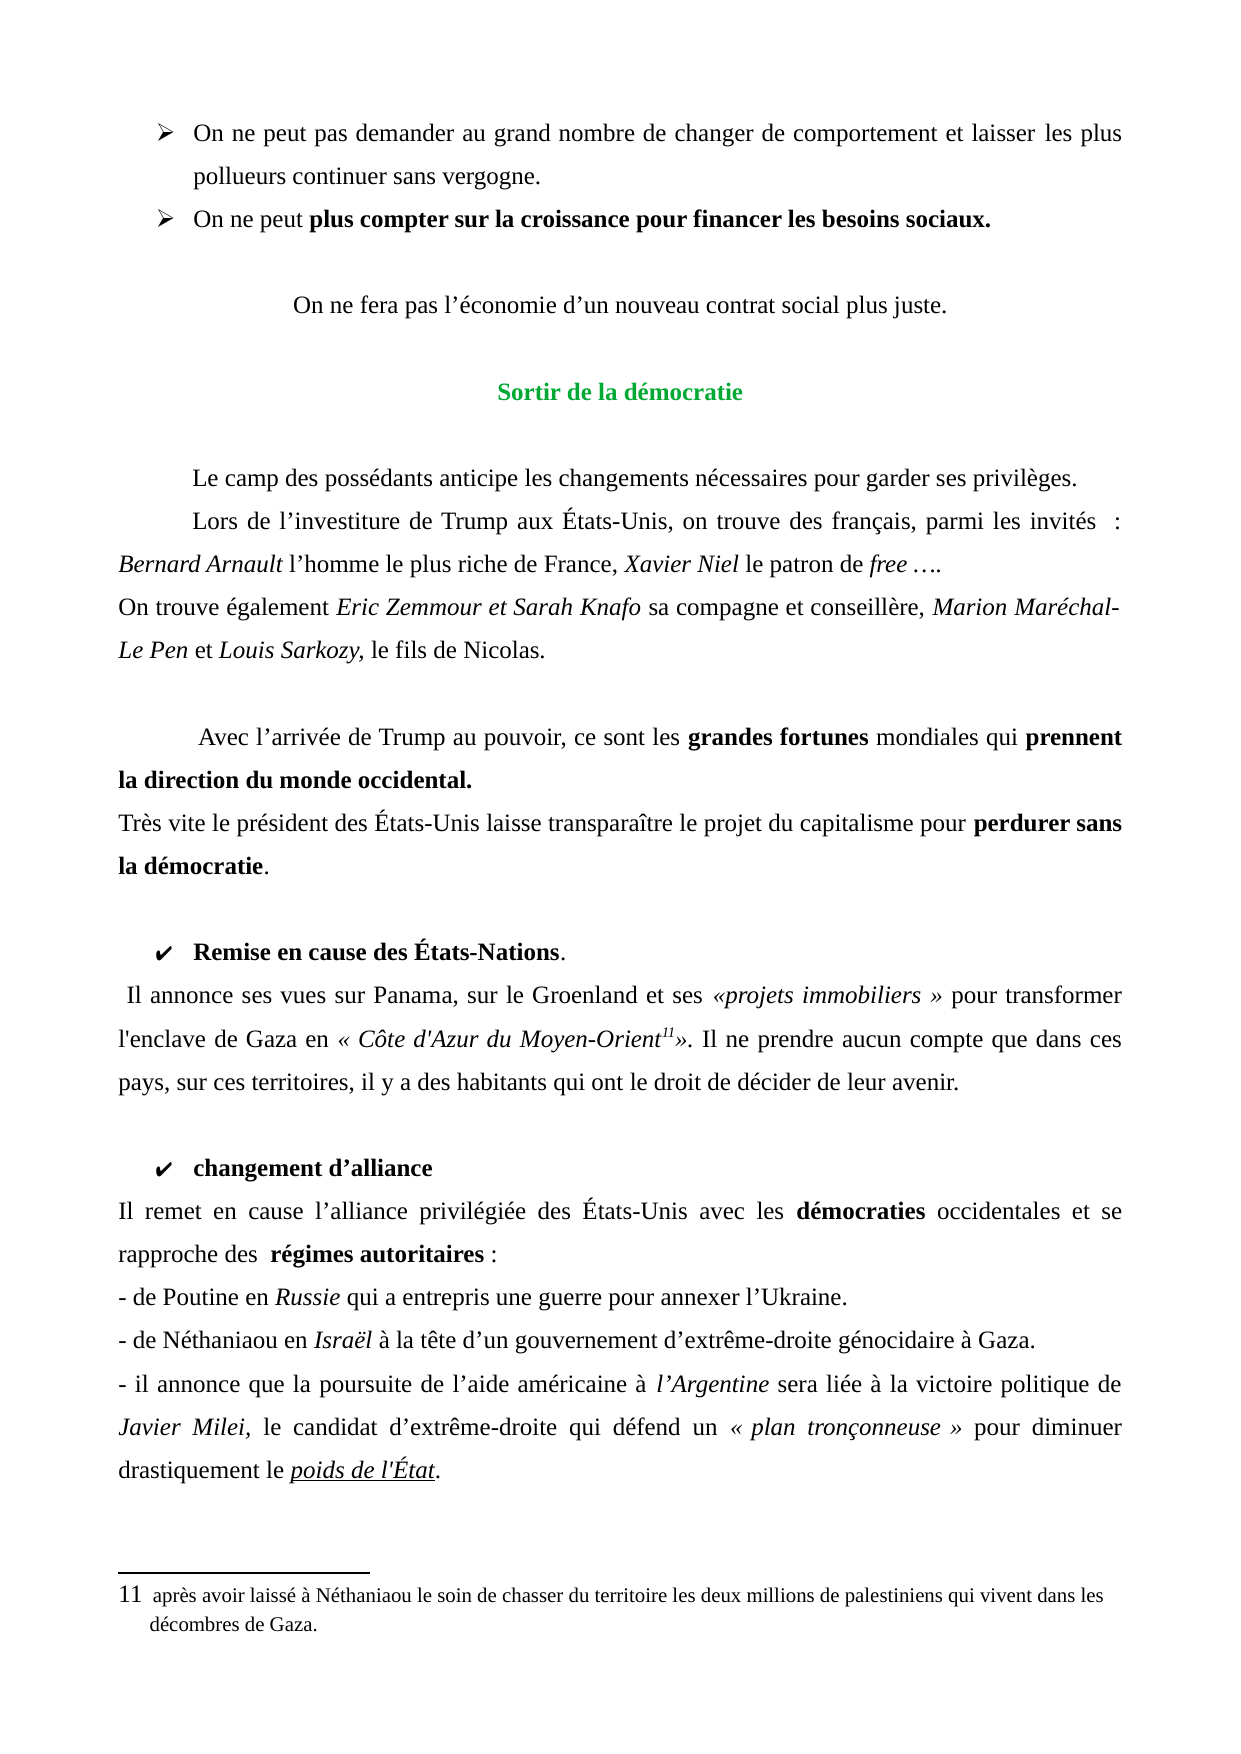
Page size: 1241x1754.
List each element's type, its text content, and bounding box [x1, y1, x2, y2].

text - de Néthaniaou en Israël à la tête d’un gouvernement d’extrême-droite génocidaire à Gaza. [118, 1326, 1122, 1354]
list changement d’alliance [156, 1153, 1122, 1182]
text Avec l’arrivée de Trump au pouvoir, ce sont les grandes fortunes mondiales qui prennent la direction du monde occidental. [118, 722, 1122, 794]
text - il annonce que la poursuite de l’aide américaine à l’Argentine sera liée à la victoire politique de Javier Milei, le candidat d’extrême-droite qui défend un « plan tronçonneuse » pour diminuer drastiquement le poids de l'État. [118, 1369, 1122, 1484]
text Lors de l’investiture de Trump aux États-Unis, on trouve des français, parmi les invités : Bernard Arnault l’homme le plus riche de France, Xavier Niel le patron de free …. [118, 506, 1122, 578]
text Il remet en cause l’alliance privilégiée des États-Unis avec les démocraties occidentales et se rapproche des régimes autoritaires : [118, 1196, 1122, 1268]
text Il annonce ses vues sur Panama, sur le Groenland et ses «projets immobiliers » pour transformer l'enclave de Gaza en « Côte d'Azur du Moyen-Orient». Il ne prendre aucun compte que dans ces pays, sur ces territoires, il y a des habitants qui ont le droit de décider de leur avenir. [118, 981, 1122, 1096]
text On ne fera pas l’économie d’un nouveau contrat social plus juste. [118, 291, 1122, 319]
text Le camp des possédants anticipe les changements nécessaires pour garder ses privilèges. [118, 463, 1122, 492]
list On ne peut plus compter sur la croissance pour financer les besoins sociaux. [156, 204, 1122, 233]
text Sortir de la démocratie [118, 377, 1122, 406]
text On trouve également Eric Zemmour et Sarah Knafo sa compagne et conseillère, Marion Maréchal-Le Pen et Louis Sarkozy, le fils de Nicolas. [118, 592, 1122, 664]
text après avoir laissé à Néthaniaou le soin de chasser du territoire les deux millions de palestiniens qui vivent dans les [118, 1579, 1122, 1607]
text - de Poutine en Russie qui a entrepris une guerre pour annexer l’Ukraine. [118, 1282, 1122, 1311]
text Très vite le président des États-Unis laisse transparaître le projet du capitalisme pour perdurer sans la démocratie. [118, 808, 1122, 880]
list Remise en cause des États-Nations. [156, 937, 1122, 966]
text décombres de Gaza. [118, 1612, 1122, 1636]
list On ne peut pas demander au grand nombre de changer de comportement et laisser les plus pollueurs continuer sans vergogne. [156, 118, 1122, 190]
